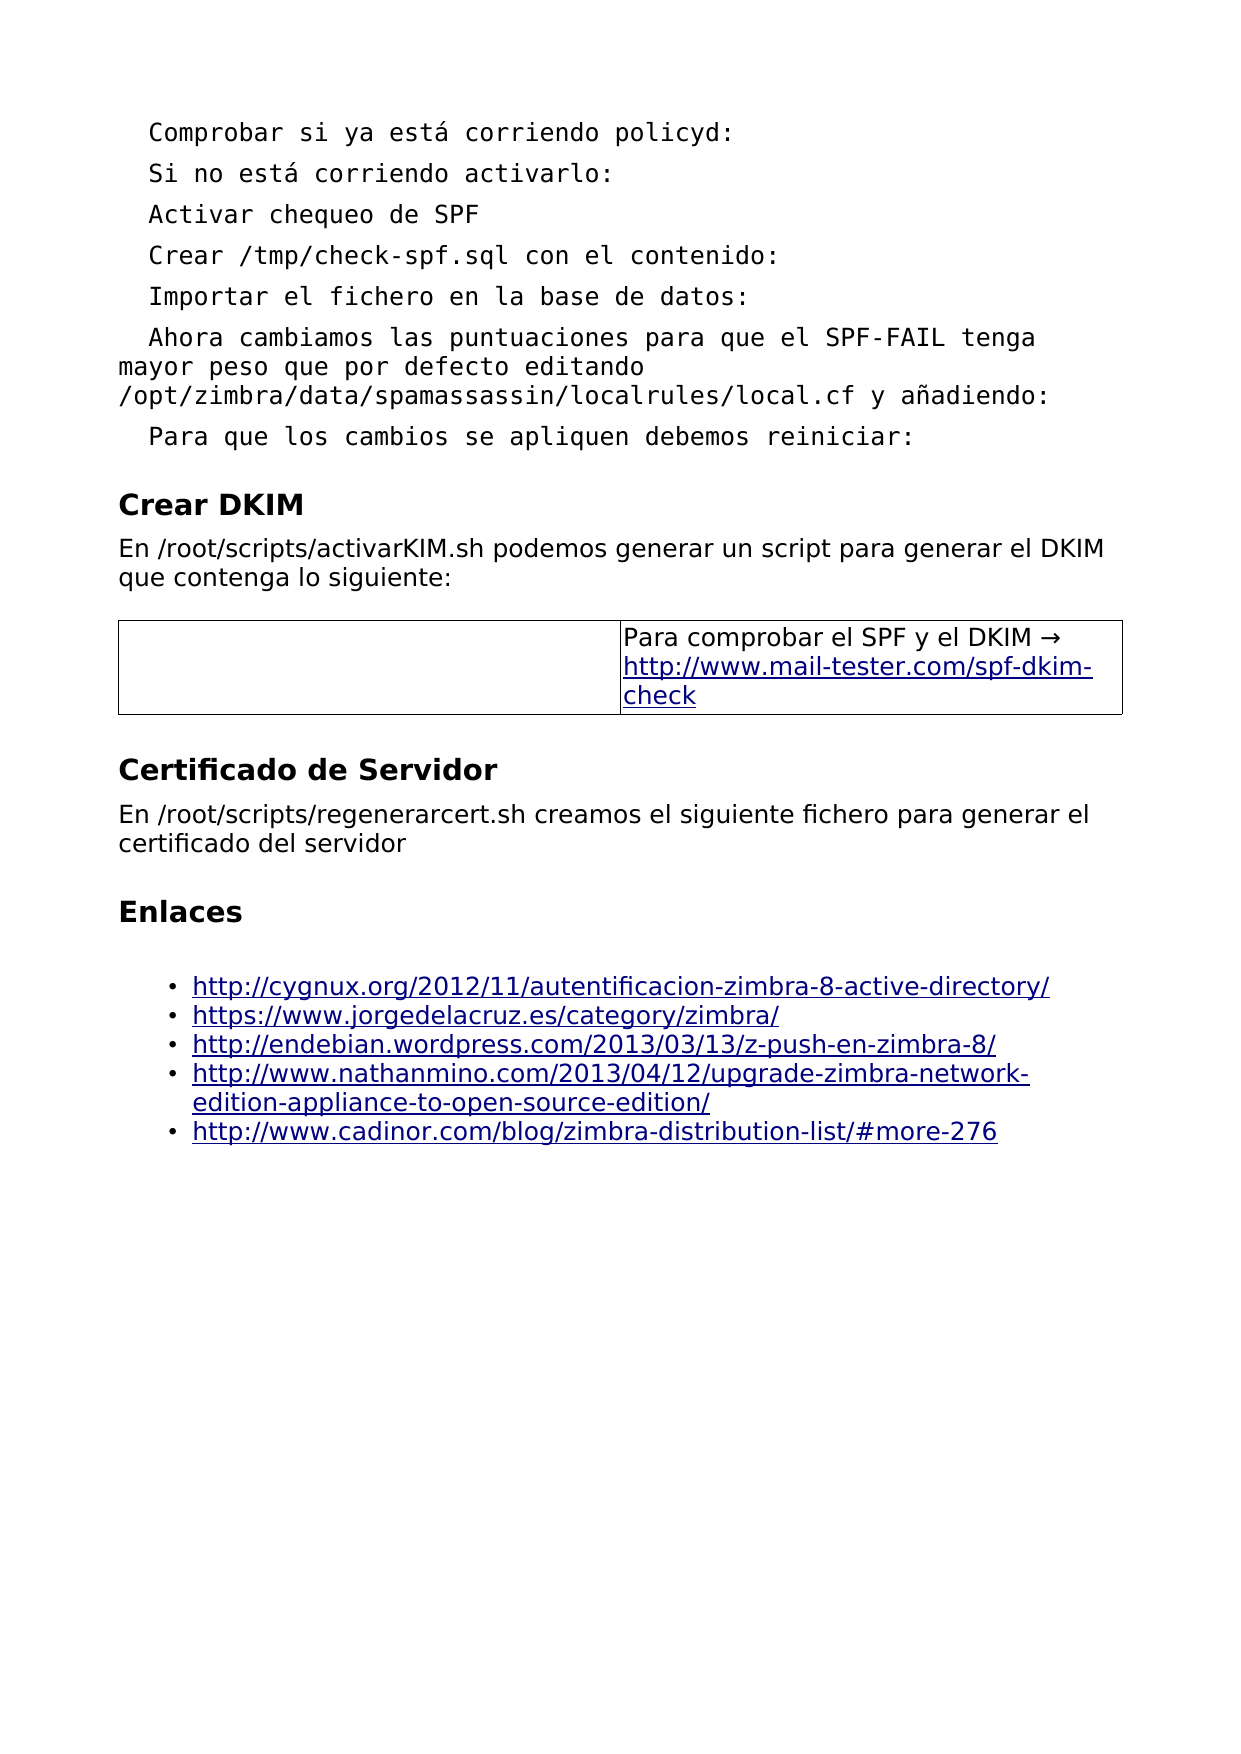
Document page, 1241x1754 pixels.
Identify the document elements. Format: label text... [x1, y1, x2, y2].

table_header Para comprobar el SPF y el DKIM → http://www.mail-tester.com/spf-dkim-check [621, 621, 1122, 713]
table_header [119, 621, 620, 713]
list http://cygnux.org/2012/11/autentificacion-zimbra-8-active-directory/ [177, 972, 1122, 1001]
text Ahora cambiamos las puntuaciones para que el SPF-FAIL tenga mayor peso que por defecto editando /opt/zimbra/data/spamassassin/localrules/local.cf y añadiendo: [118, 323, 1122, 410]
subtitle Enlaces [118, 896, 1122, 930]
text Para que los cambios se apliquen debemos reiniciar: [118, 422, 1122, 451]
list http://www.nathanmino.com/2013/04/12/upgrade-zimbra-network-edition-appliance-to-open-source-edition/ [177, 1059, 1122, 1117]
text Si no está corriendo activarlo: [118, 159, 1122, 188]
list http://endebian.wordpress.com/2013/03/13/z-push-en-zimbra-8/ [177, 1030, 1122, 1059]
text En /root/scripts/activarKIM.sh podemos generar un script para generar el DKIM que contenga lo siguiente: [118, 534, 1122, 593]
list http://www.cadinor.com/blog/zimbra-distribution-list/#more-276 [177, 1117, 1122, 1147]
text Crear /tmp/check-spf.sql con el contenido: [118, 241, 1122, 270]
subtitle Crear DKIM [118, 488, 1122, 522]
text Importar el fichero en la base de datos: [118, 282, 1122, 311]
text Comprobar si ya está corriendo policyd: [118, 118, 1122, 147]
text En /root/scripts/regenerarcert.sh creamos el siguiente fichero para generar el certificado del servidor [118, 800, 1122, 858]
list https://www.jorgedelacruz.es/category/zimbra/ [177, 1001, 1122, 1030]
text Activar chequeo de SPF [118, 200, 1122, 229]
subtitle Certificado de Servidor [118, 753, 1122, 787]
